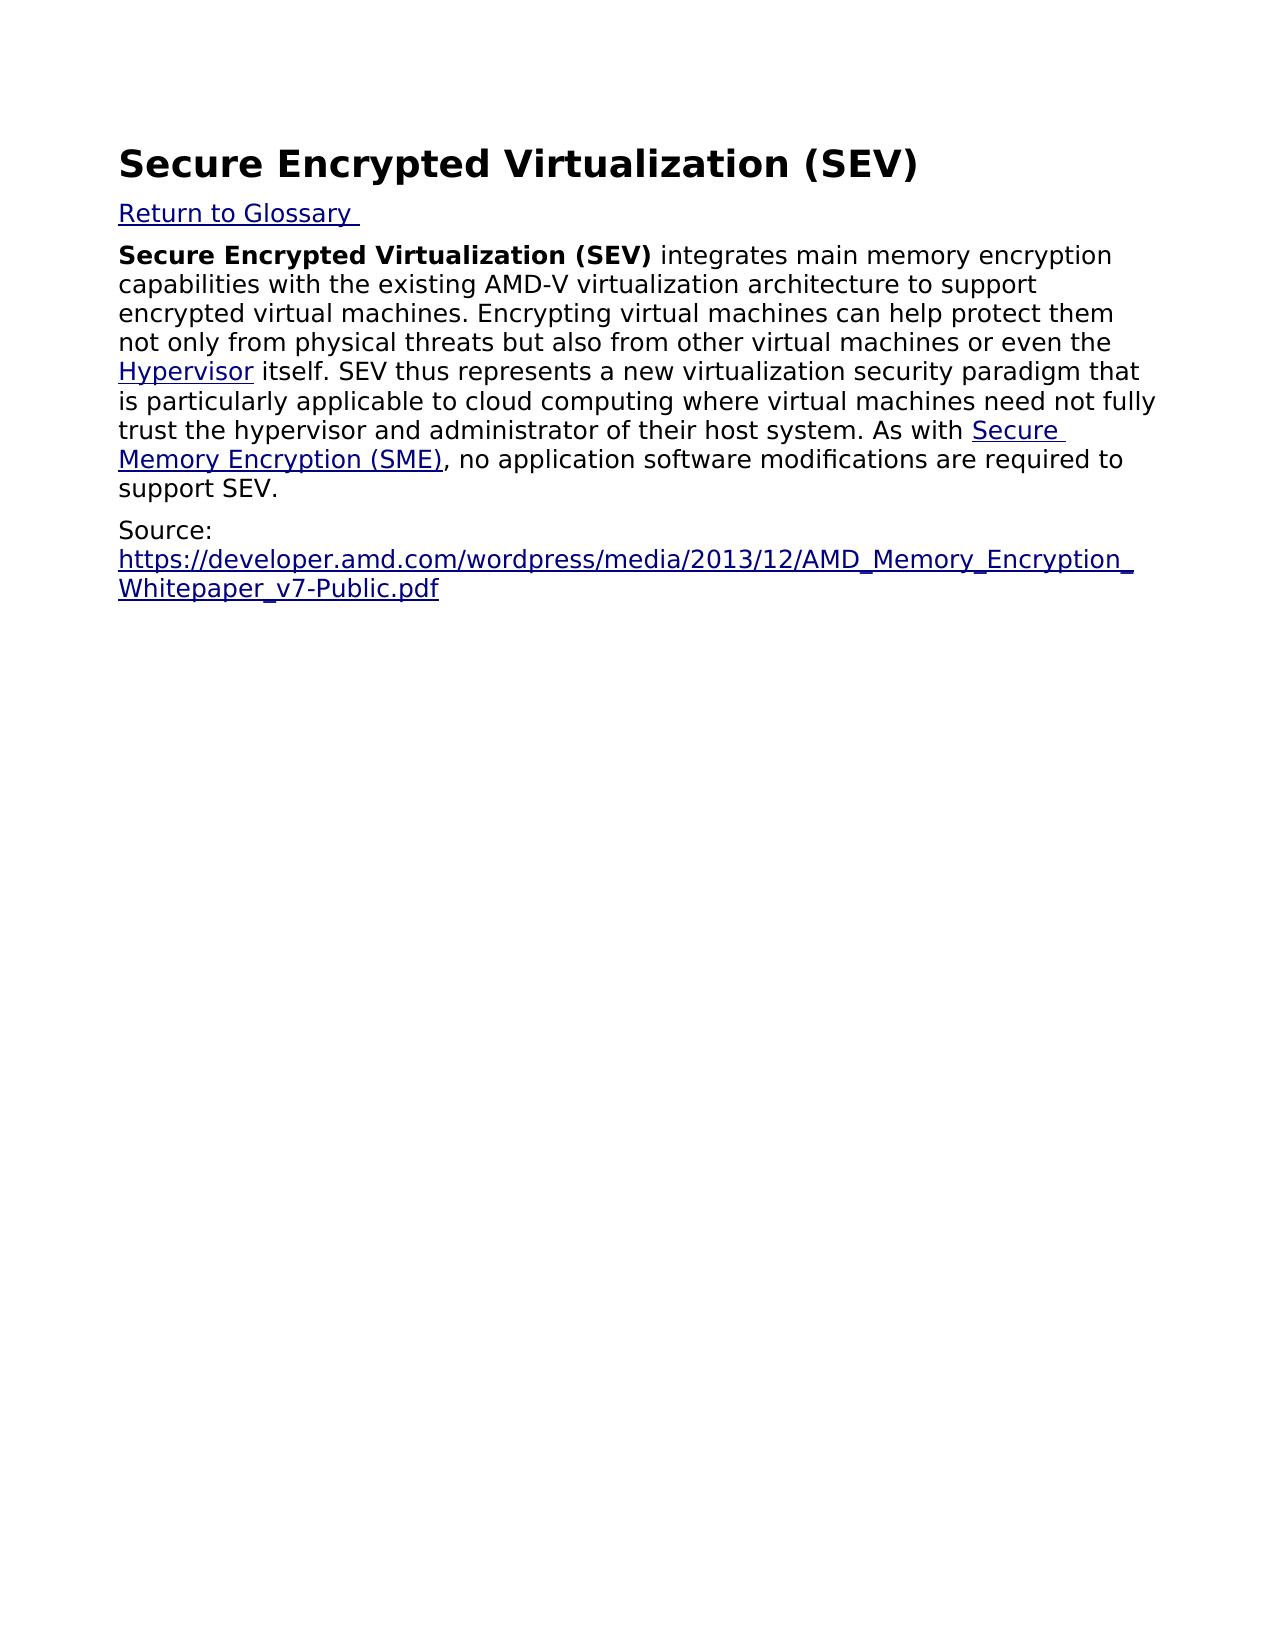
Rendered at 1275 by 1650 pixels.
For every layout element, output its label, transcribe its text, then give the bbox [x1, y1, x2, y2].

text Return to Glossary [118, 199, 1157, 228]
subtitle Secure Encrypted Virtualization (SEV) [118, 143, 1157, 187]
text Secure Encrypted Virtualization (SEV) integrates main memory encryption capabilities with the existing AMD-V virtualization architecture to support encrypted virtual machines. Encrypting virtual machines can help protect them not only from physical threats but also from other virtual machines or even the Hypervisor itself. SEV thus represents a new virtualization security paradigm that is particularly applicable to cloud computing where virtual machines need not fully trust the hypervisor and administrator of their host system. As with Secure Memory Encryption (SME), no application software modifications are required to support SEV. [118, 241, 1157, 503]
text Source: https://developer.amd.com/wordpress/media/2013/12/AMD_Memory_Encryption_Whitepaper_v7-Public.pdf [118, 516, 1157, 603]
